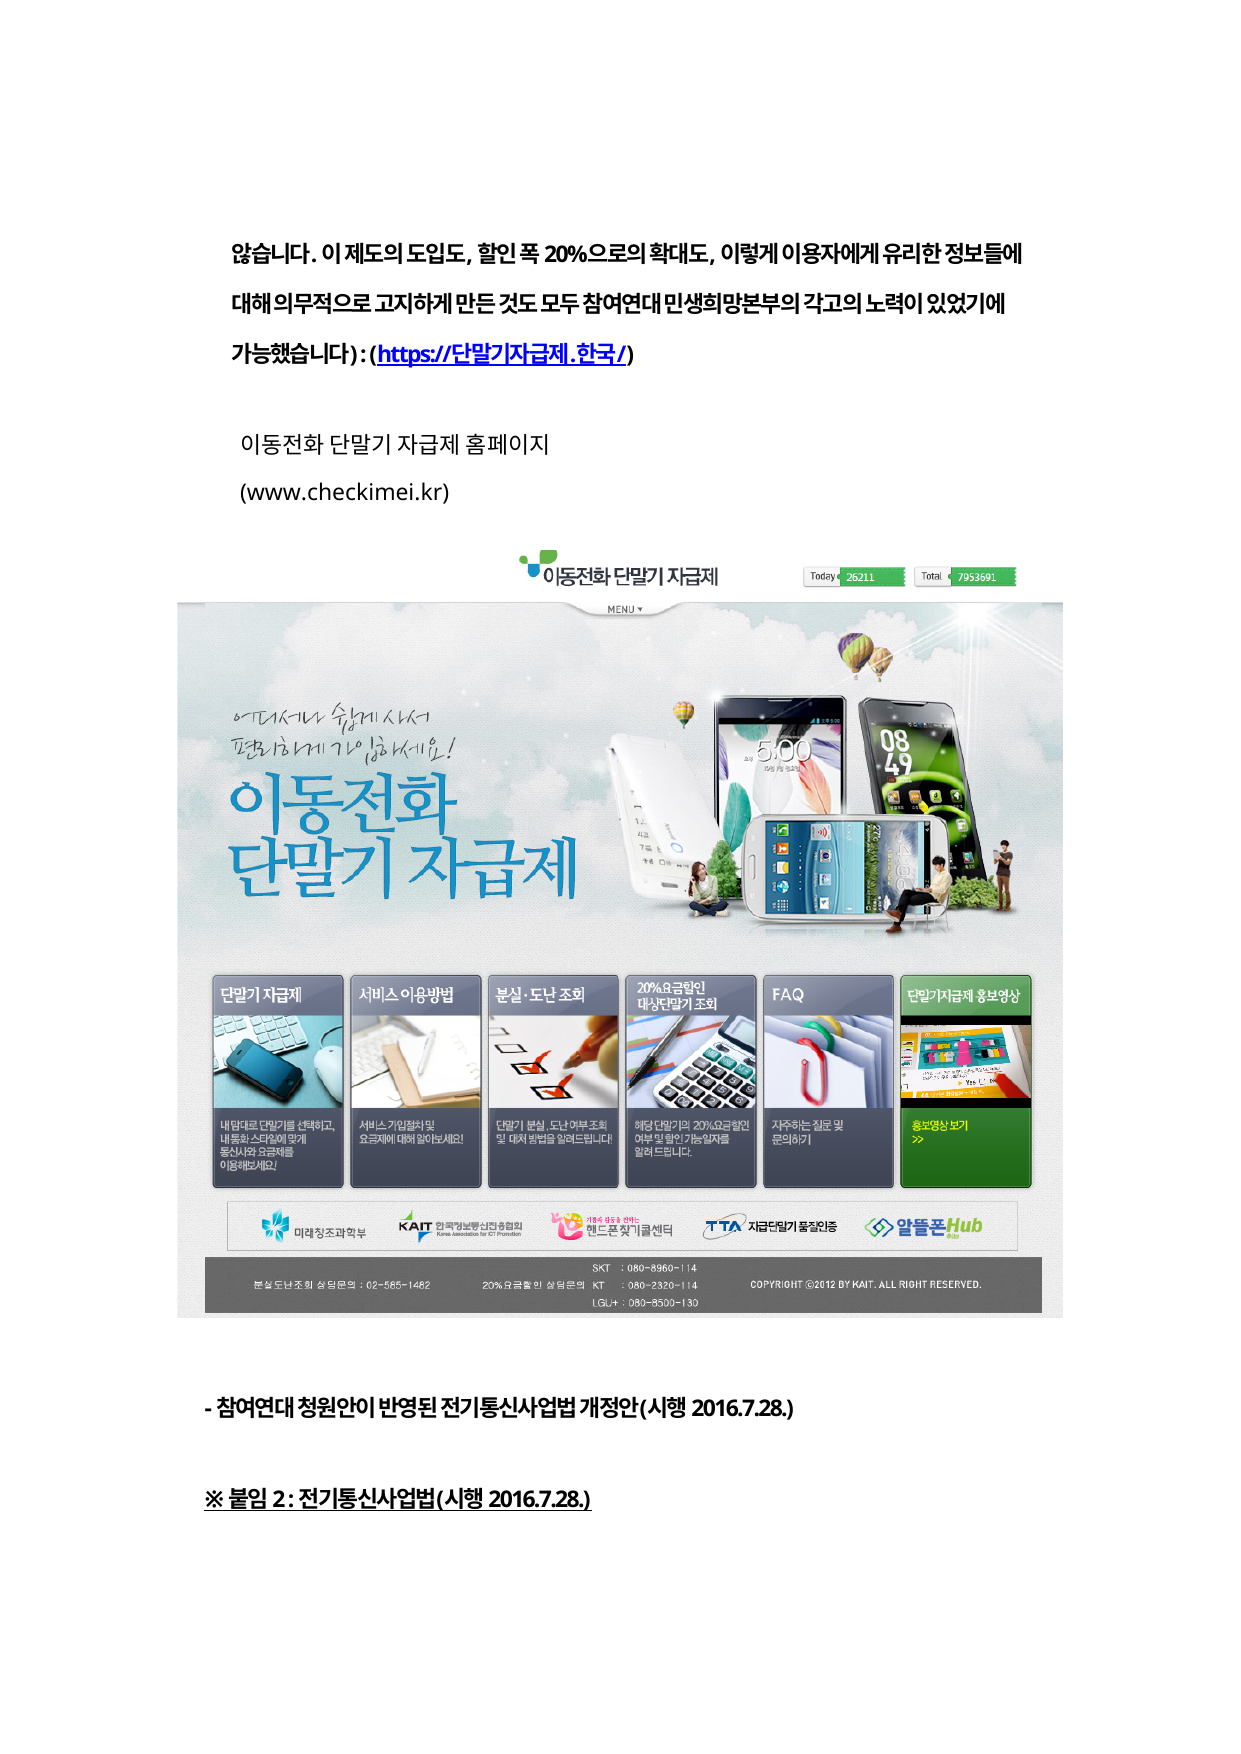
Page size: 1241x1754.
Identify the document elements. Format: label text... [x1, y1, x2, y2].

text 않습니다. 이 제도의 도입도, 할인 폭 20%으로의 확대도, 이렇게 이용자에게 유리한 정보들에 대해 의무적으로 고지하게 만든 것도 모두 참여연대 민생희망본부의 각고의 노력이 있었기에 가능했습니다) : (https://단말기자급제.한국/) [204, 236, 1063, 369]
picture [177, 550, 1063, 1318]
text - 참여연대 청원안이 반영된 전기통신사업법 개정안(시행 2016.7.28.) [204, 1390, 1063, 1423]
text 이동전화 단말기 자급제 홈페이지 (www.checkimei.kr) [240, 427, 1063, 507]
text ※ 붙임 2 : 전기통신사업법(시행 2016.7.28.) [204, 1481, 1063, 1514]
